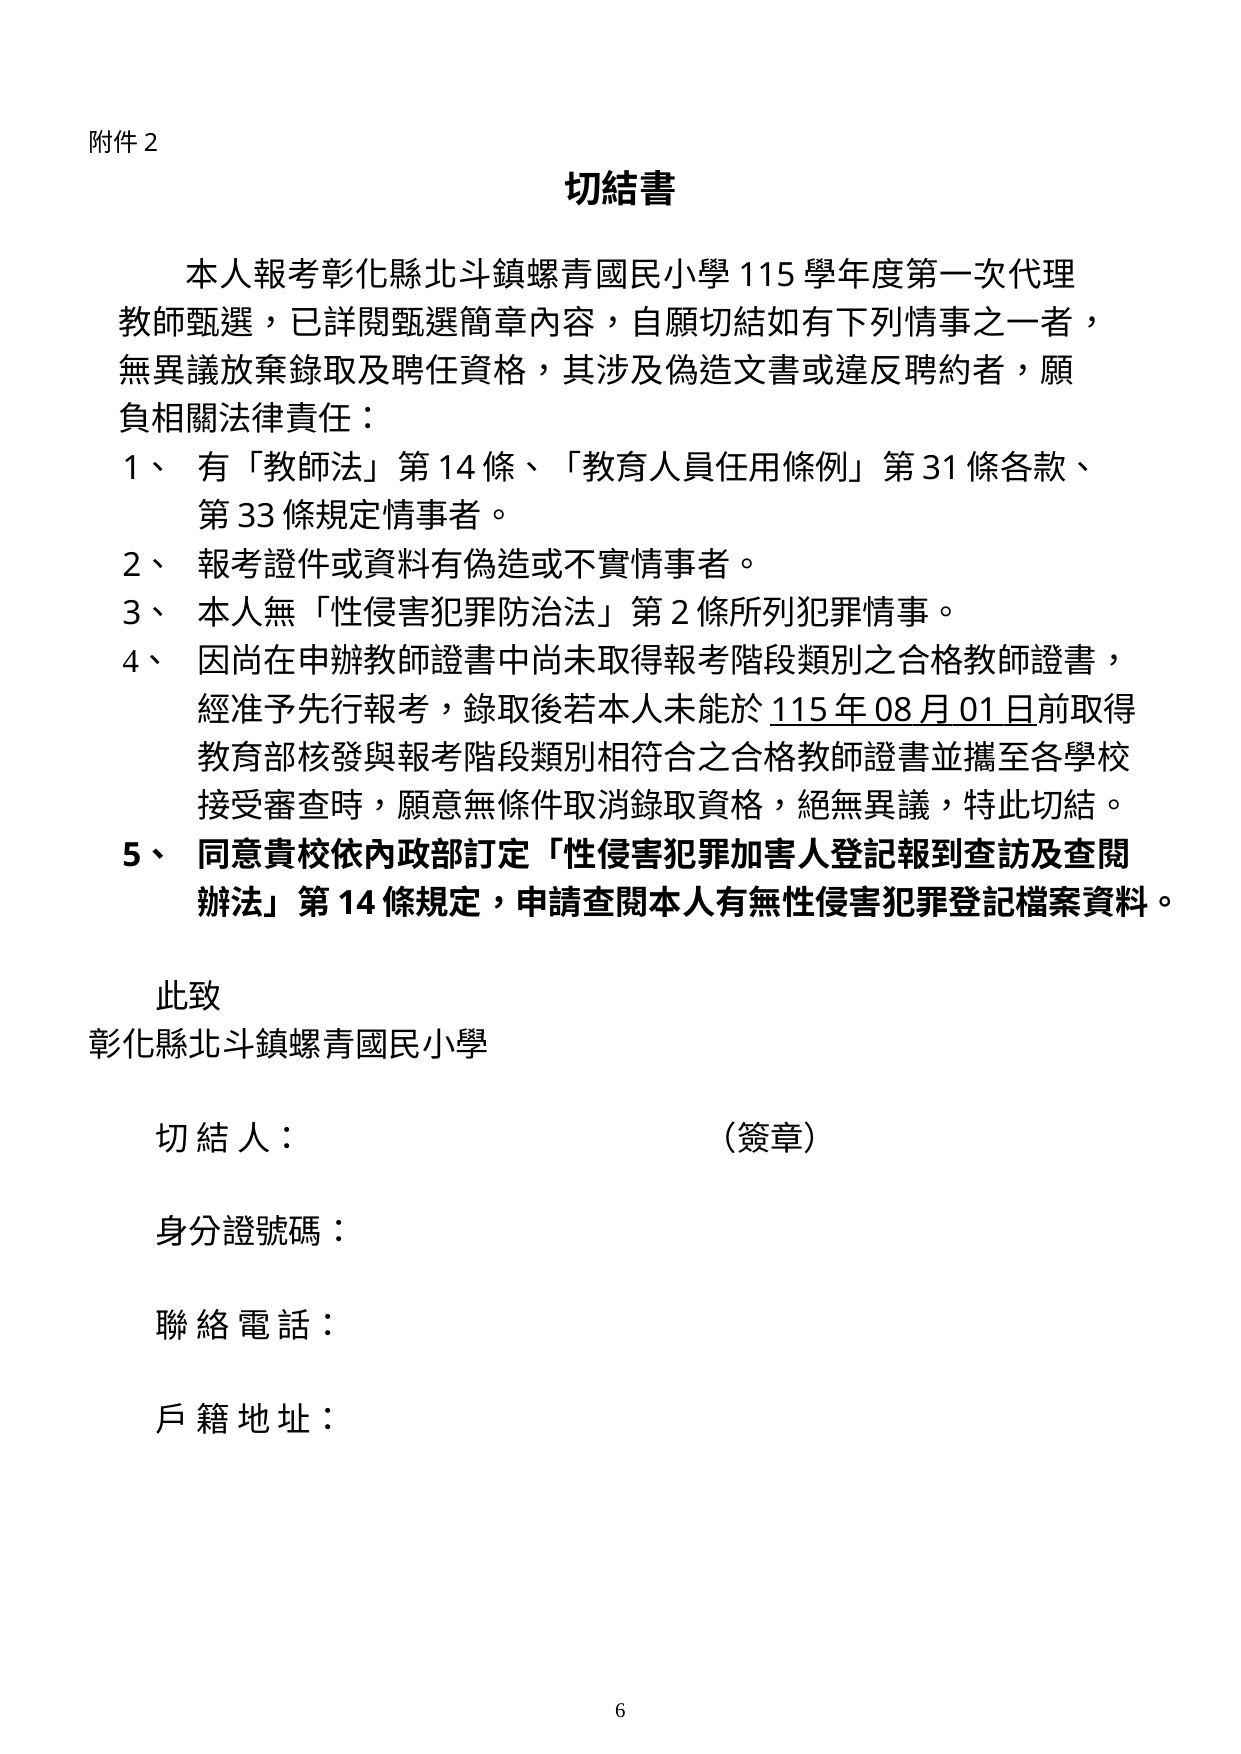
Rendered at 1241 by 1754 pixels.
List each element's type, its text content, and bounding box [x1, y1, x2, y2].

text 此致 [89, 969, 1152, 1018]
text 彰化縣北斗鎮螺青國民小學 [89, 1018, 1152, 1066]
text 切 結 人： （簽章） [89, 1111, 1152, 1160]
list 報考證件或資料有偽造或不實情事者。 [122, 537, 1152, 586]
list 本人無「性侵害犯罪防治法」第2條所列犯罪情事。 [122, 586, 1152, 634]
text 戶 籍 地 址： [89, 1392, 1152, 1441]
text 聯 絡 電 話： [89, 1299, 1152, 1347]
list 同意貴校依內政部訂定「性侵害犯罪加害人登記報到查訪及查閱辦法」第14條規定，申請查閱本人有無性侵害犯罪登記檔案資料。 [122, 827, 1152, 924]
text 身分證號碼： [89, 1205, 1152, 1253]
text 附件2 [89, 123, 1152, 159]
text 本人報考彰化縣北斗鎮螺青國民小學115學年度第一次代理教師甄選，已詳閱甄選簡章內容，自願切結如有下列情事之一者，無異議放棄錄取及聘任資格，其涉及偽造文書或違反聘約者，願負相關法律責任： [118, 247, 1075, 440]
text 切結書 [89, 159, 1152, 213]
list 因尚在申辦教師證書中尚未取得報考階段類別之合格教師證書，經准予先行報考，錄取後若本人未能於115年08月01日前取得教育部核發與報考階段類別相符合之合格教師證書並攜至各學校接受審查時，願意無條件取消錄取資格，絕無異議，特此切結。 [122, 634, 1152, 827]
list 有「教師法」第14條、「教育人員任用條例」第31條各款、第33條規定情事者。 [122, 440, 1075, 537]
